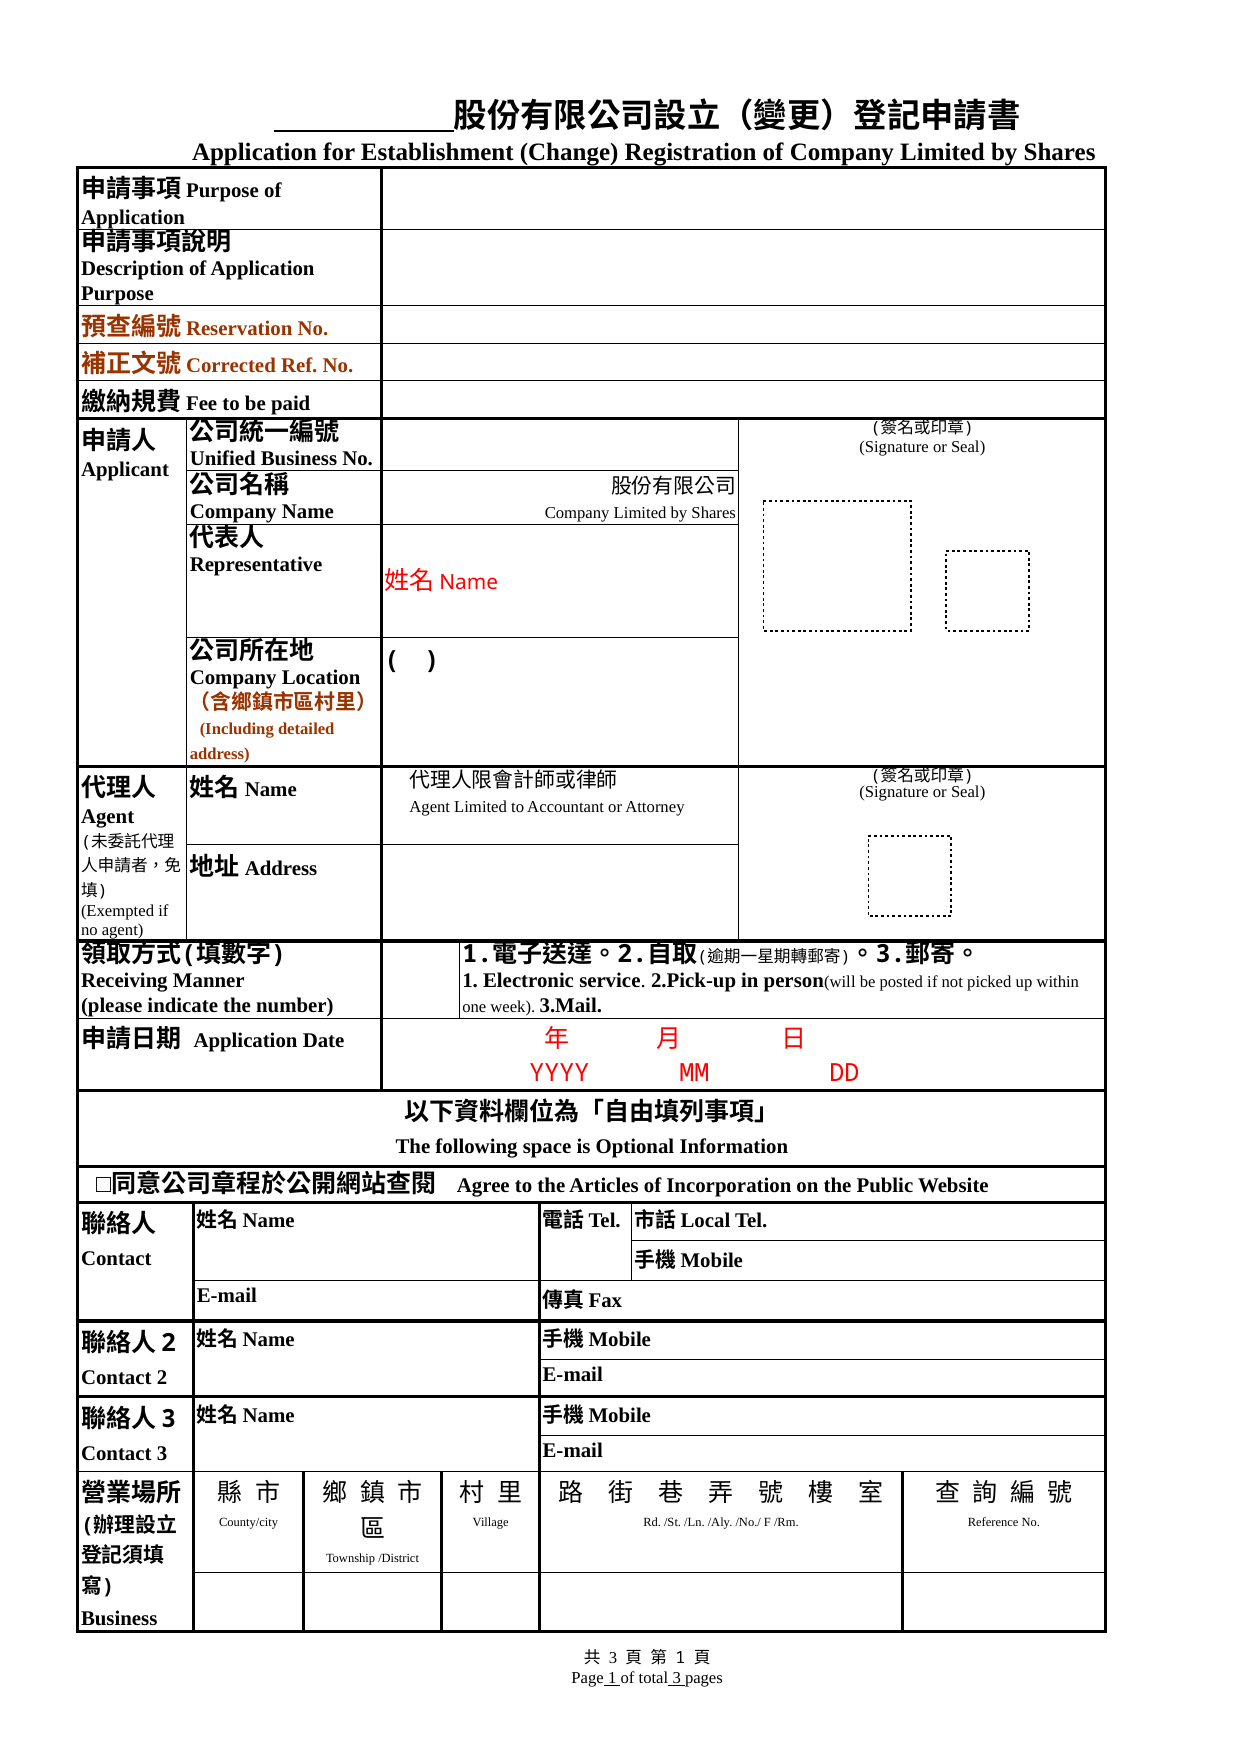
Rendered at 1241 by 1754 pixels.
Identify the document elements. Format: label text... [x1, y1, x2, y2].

table_cell 申請日期 Application Date [79, 1019, 380, 1089]
table_header 申請事項Purpose of Application [79, 169, 380, 229]
text 股份有限公司設立（變更）登記申請書 [169, 89, 1125, 137]
table_cell 申請人 Applicant [79, 420, 186, 765]
table_cell 聯絡人3 Contact 3 [79, 1398, 192, 1471]
table_cell 縣 市 County/city [195, 1472, 302, 1572]
table_header [383, 169, 1104, 229]
table_cell 村 里 Village [443, 1472, 538, 1572]
table_cell E-mail [541, 1436, 1104, 1471]
table_cell 查 詢 編 號 Reference No. [904, 1472, 1104, 1572]
table_cell 代理人Agent (未委託代理人申請者，免填) (Exempted if no agent) [79, 768, 186, 939]
table_cell [383, 845, 738, 939]
table_cell (簽名或印章) (Signature or Seal) [739, 420, 1104, 765]
text Application for Establishment (Change) Registration of Company Limited by Shares [169, 137, 1125, 166]
table_cell 聯絡人 Contact [79, 1204, 192, 1319]
table_cell 電話Tel. [541, 1204, 631, 1280]
table_cell 姓名Name [195, 1398, 538, 1471]
table_cell 姓名Name [195, 1204, 538, 1280]
table_cell [383, 420, 738, 470]
table_cell 股份有限公司 Company Limited by Shares [383, 471, 738, 523]
table_cell 1.電子送達。2.自取(逾期一星期轉郵寄)。3.郵寄。 1. Electronic service. 2.Pick-up in person(will be posted if not picked up within one week). 3.Mail. [460, 943, 1104, 1017]
table_cell 傳真Fax [541, 1281, 1104, 1319]
table_cell [383, 230, 1104, 305]
table_cell E-mail [195, 1281, 538, 1319]
table_cell [383, 306, 1104, 343]
table_cell (簽名或印章) (Signature or Seal) [739, 768, 1104, 939]
table_cell 市話Local Tel. [632, 1204, 1104, 1240]
table_cell 姓名Name [383, 525, 738, 637]
table_cell 鄉 鎮 市 區 Township /District [305, 1472, 440, 1572]
table_cell 姓名Name [195, 1323, 538, 1395]
table_cell 聯絡人2 Contact 2 [79, 1323, 192, 1395]
table_cell 手機Mobile [541, 1398, 1104, 1435]
table_cell 預查編號Reservation No. [79, 306, 380, 343]
table_cell □同意公司章程於公開網站查閱 Agree to the Articles of Incorporation on the Public Website [79, 1168, 1104, 1201]
table_cell 公司名稱 Company Name [187, 471, 380, 523]
table_cell 公司統一編號 Unified Business No. [187, 420, 380, 470]
table_cell 申請事項說明 Description of Application Purpose [79, 230, 380, 305]
table_cell 年 月 日 YYYY MM DD [383, 1019, 1104, 1089]
table_cell [904, 1573, 1104, 1629]
table_cell 領取方式(填數字) Receiving Manner (please indicate the number) [79, 943, 380, 1017]
table_cell E-mail [541, 1360, 1104, 1395]
table_cell 以下資料欄位為「自由填列事項」 The following space is Optional Information [79, 1092, 1104, 1165]
table_cell [383, 381, 1104, 417]
table_cell [443, 1573, 538, 1629]
table_cell [305, 1573, 440, 1629]
table_cell 補正文號Corrected Ref. No. [79, 344, 380, 380]
table_cell 姓名Name [187, 768, 380, 843]
table_cell 代理人限會計師或律師 Agent Limited to Accountant or Attorney [383, 768, 738, 843]
table_cell 公司所在地 Company Location （含鄉鎮市區村里） (Including detailed address) [187, 638, 380, 765]
table_cell 地址Address [187, 845, 380, 939]
table_cell [541, 1573, 901, 1629]
table_cell 代表人 Representative [187, 525, 380, 637]
table_cell ( ) [383, 638, 738, 765]
table_cell [195, 1573, 302, 1629]
table_cell 手機Mobile [632, 1241, 1104, 1280]
table_cell 繳納規費Fee to be paid [79, 381, 380, 417]
table_cell 營業場所(辦理設立登記須填寫) Business [79, 1472, 192, 1629]
table_cell 手機Mobile [541, 1323, 1104, 1359]
table_cell [383, 943, 459, 1017]
table_cell [383, 344, 1104, 380]
table_cell 路 街 巷 弄 號 樓 室 Rd. /St. /Ln. /Aly. /No./ F /Rm. [541, 1472, 901, 1572]
